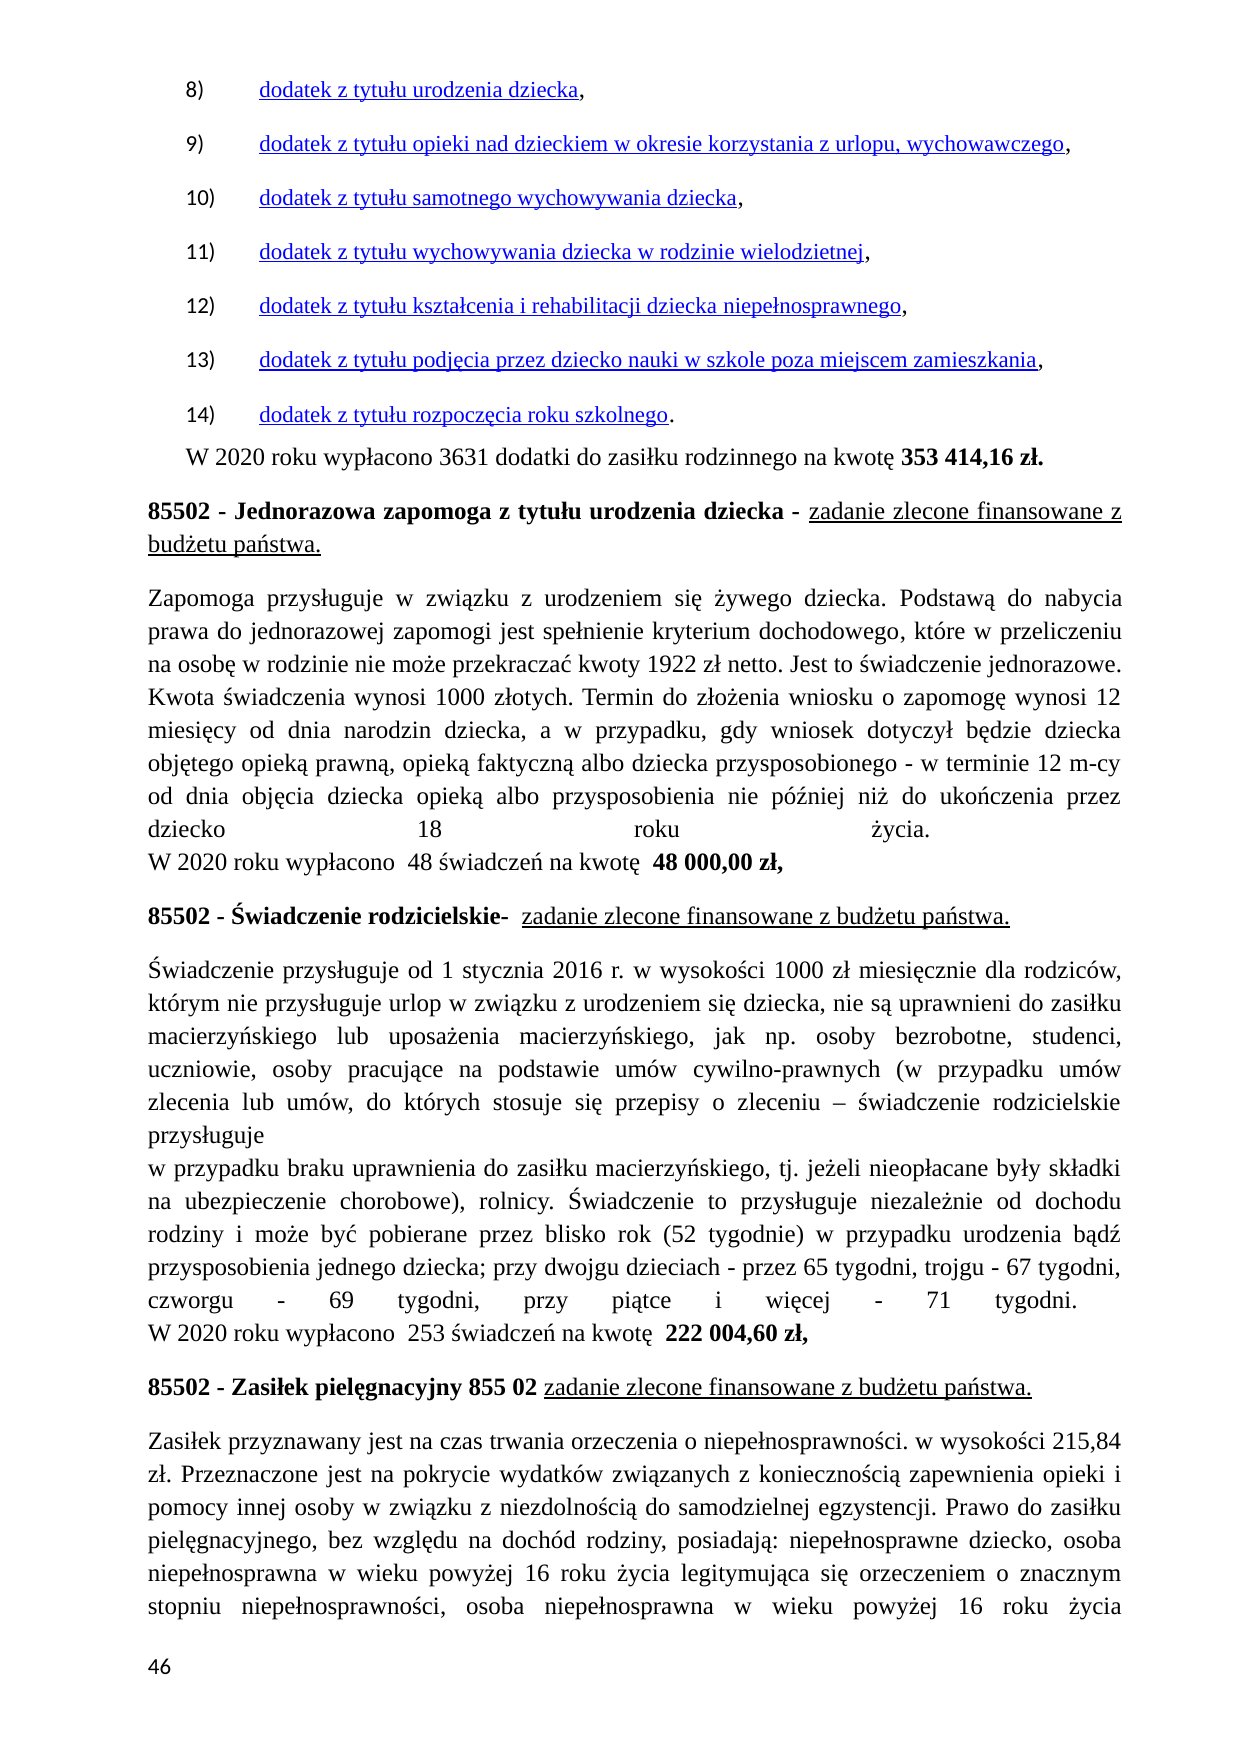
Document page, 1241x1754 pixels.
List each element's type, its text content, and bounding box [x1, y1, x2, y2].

list dodatek z tytułu rozpoczęcia roku szkolnego. [185, 399, 1122, 428]
list dodatek z tytułu wychowywania dziecka w rodzinie wielodzietnej, [185, 236, 1122, 265]
text 85502 - Zasiłek pielęgnacyjny 855 02 zadanie zlecone finansowane z budżetu państwa. [148, 1372, 1122, 1401]
text Zapomoga przysługuje w związku z urodzeniem się żywego dziecka. Podstawą do nabycia prawa do jednorazowej zapomogi jest spełnienie kryterium dochodowego, które w przeliczeniu na osobę w rodzinie nie może przekraczać kwoty 1922 zł netto. Jest to świadczenie jednorazowe. Kwota świadczenia wynosi 1000 złotych. Termin do złożenia wniosku o zapomogę wynosi 12 miesięcy od dnia narodzin dziecka, a w przypadku, gdy wniosek dotyczył będzie dziecka objętego opieką prawną, opieką faktyczną albo dziecka przysposobionego - w terminie 12 m-cy od dnia objęcia dziecka opieką albo przysposobienia nie później niż do ukończenia przez dziecko 18 roku życia. W 2020 roku wypłacono 48 świadczeń na kwotę 48 000,00 zł, [148, 583, 1122, 876]
list dodatek z tytułu samotnego wychowywania dziecka, [185, 182, 1122, 211]
text 85502 - Jednorazowa zapomoga z tytułu urodzenia dziecka - zadanie zlecone finansowane z budżetu państwa. [148, 496, 1122, 558]
text Zasiłek przyznawany jest na czas trwania orzeczenia o niepełnosprawności. w wysokości 215,84 zł. Przeznaczone jest na pokrycie wydatków związanych z koniecznością zapewnienia opieki i pomocy innej osoby w związku z niezdolnością do samodzielnej egzystencji. Prawo do zasiłku pielęgnacyjnego, bez względu na dochód rodziny, posiadają: niepełnosprawne dziecko, osoba niepełnosprawna w wieku powyżej 16 roku życia legitymująca się orzeczeniem o znacznym stopniu niepełnosprawności, osoba niepełnosprawna w wieku powyżej 16 roku życia [148, 1426, 1122, 1620]
list dodatek z tytułu podjęcia przez dziecko nauki w szkole poza miejscem zamieszkania, [185, 344, 1122, 374]
text 85502 - Świadczenie rodzicielskie- zadanie zlecone finansowane z budżetu państwa. [148, 901, 1122, 930]
list dodatek z tytułu kształcenia i rehabilitacji dziecka niepełnosprawnego, [185, 290, 1122, 319]
text Świadczenie przysługuje od 1 stycznia 2016 r. w wysokości 1000 zł miesięcznie dla rodziców, którym nie przysługuje urlop w związku z urodzeniem się dziecka, nie są uprawnieni do zasiłku macierzyńskiego lub uposażenia macierzyńskiego, jak np. osoby bezrobotne, studenci, uczniowie, osoby pracujące na podstawie umów cywilno-prawnych (w przypadku umów zlecenia lub umów, do których stosuje się przepisy o zleceniu – świadczenie rodzicielskie przysługuje w przypadku braku uprawnienia do zasiłku macierzyńskiego, tj. jeżeli nieopłacane były składki na ubezpieczenie chorobowe), rolnicy. Świadczenie to przysługuje niezależnie od dochodu rodziny i może być pobierane przez blisko rok (52 tygodnie) w przypadku urodzenia bądź przysposobienia jednego dziecka; przy dwojgu dzieciach - przez 65 tygodni, trojgu - 67 tygodni, czworgu - 69 tygodni, przy piątce i więcej - 71 tygodni. W 2020 roku wypłacono 253 świadczeń na kwotę 222 004,60 zł, [148, 955, 1122, 1347]
text W 2020 roku wypłacono 3631 dodatki do zasiłku rodzinnego na kwotę 353 414,16 zł. [185, 442, 1122, 471]
list dodatek z tytułu urodzenia dziecka, [185, 74, 1122, 103]
list dodatek z tytułu opieki nad dzieckiem w okresie korzystania z urlopu, wychowawczego, [185, 128, 1122, 157]
